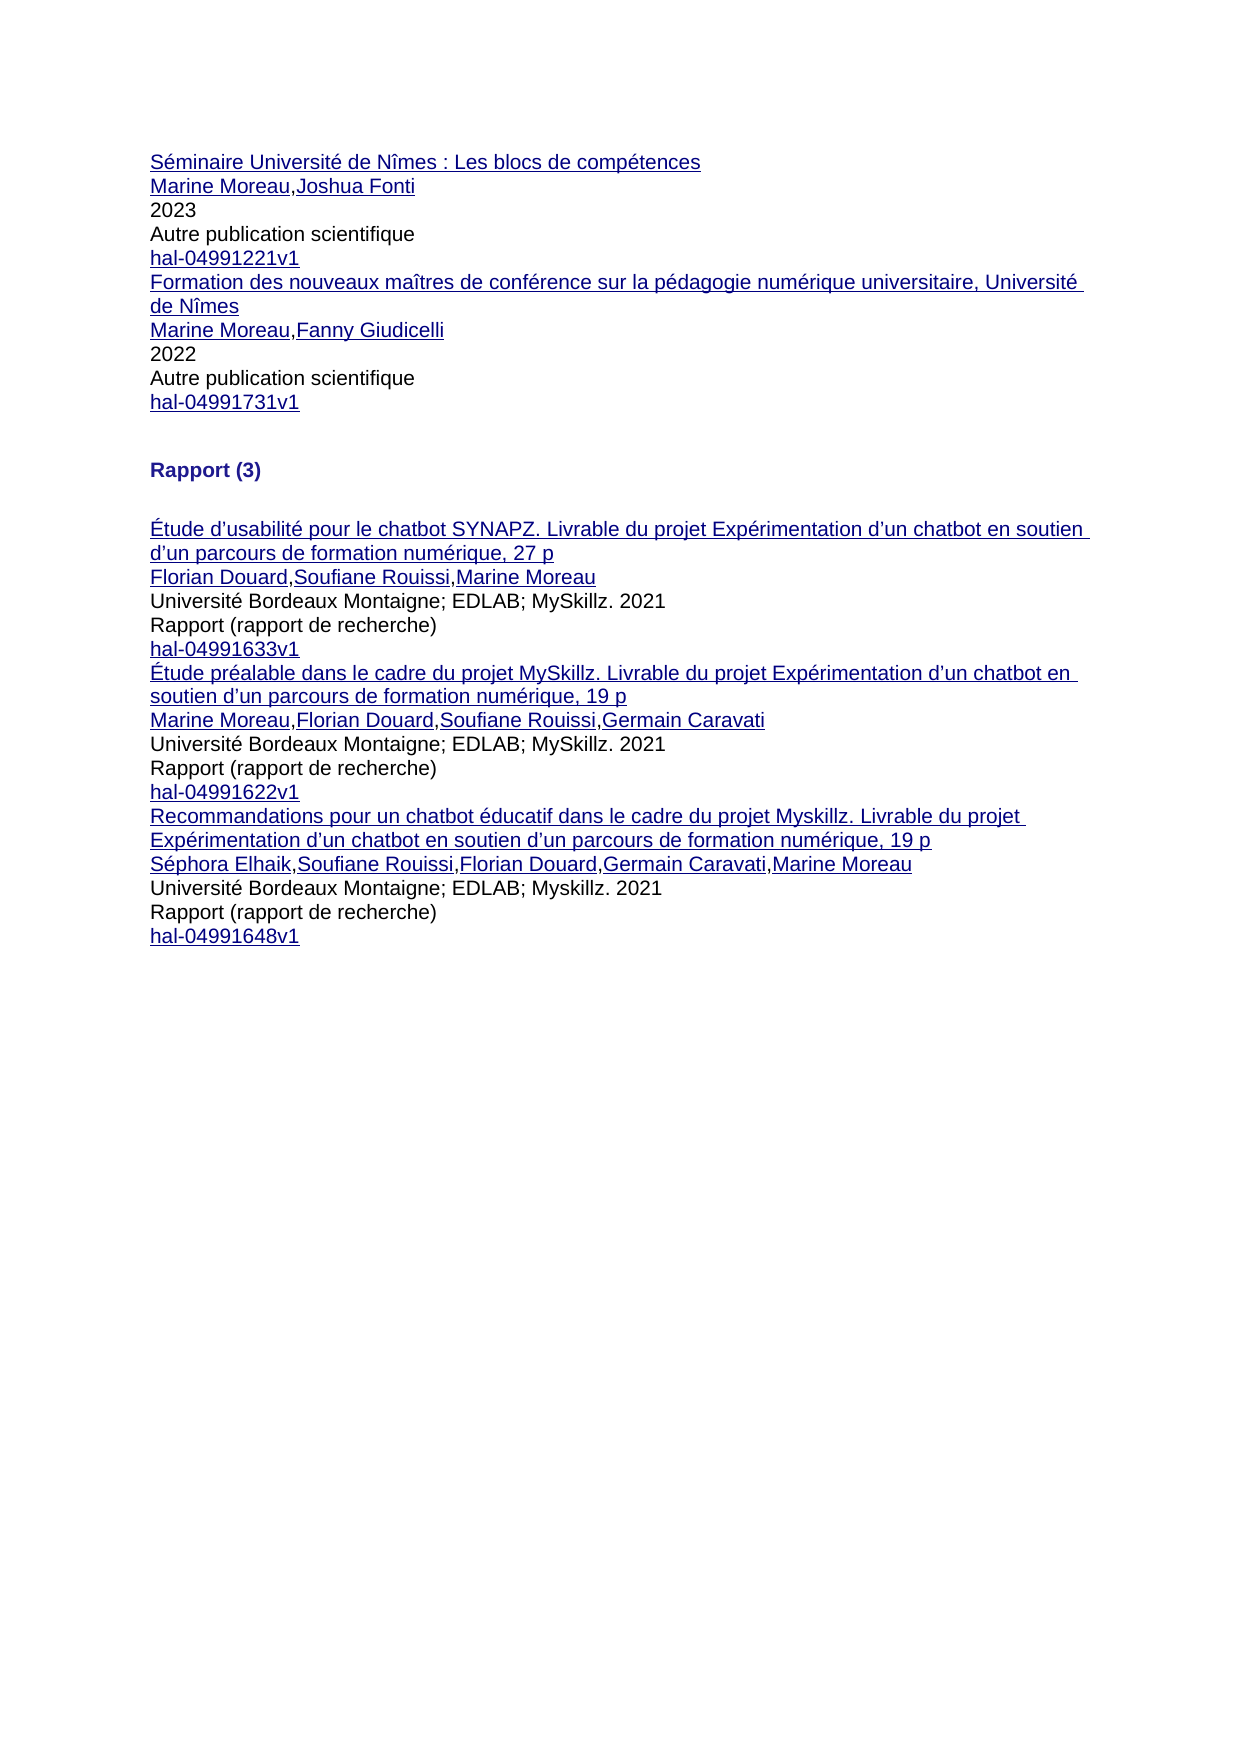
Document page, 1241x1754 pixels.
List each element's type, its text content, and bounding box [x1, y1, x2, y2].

table_cell Formation des nouveaux maîtres de conférence sur la pédagogie numérique universitaire, Université de Nîmes Marine Moreau,Fanny Giudicelli 2022 Autre publication scientifique hal-04991731v1 [150, 270, 1090, 413]
table_header d’un parcours de formation numérique, 27 p Florian Douard,Soufiane Rouissi,Marine Moreau Université Bordeaux Montaigne; EDLAB; MySkillz. 2021 Rapport (rapport de recherche) hal-04991633v1 [150, 539, 1090, 660]
table_cell Recommandations pour un chatbot éducatif dans le cadre du projet Myskillz. Livrable du projet Expérimentation d’un chatbot en soutien d’un parcours de formation numérique, 19 p Séphora Elhaik,Soufiane Rouissi,Florian Douard,Germain Caravati,Marine Moreau Université Bordeaux Montaigne; EDLAB; Myskillz. 2021 Rapport (rapport de recherche) hal-04991648v1 [150, 804, 1090, 948]
table_cell Étude préalable dans le cadre du projet MySkillz. Livrable du projet Expérimentation d’un chatbot en soutien d’un parcours de formation numérique, 19 p Marine Moreau,Florian Douard,Soufiane Rouissi,Germain Caravati Université Bordeaux Montaigne; EDLAB; MySkillz. 2021 Rapport (rapport de recherche) hal-04991622v1 [150, 660, 1090, 804]
table_header Étude d’usabilité pour le chatbot SYNAPZ. Livrable du projet Expérimentation d’un chatbot en soutien [150, 517, 1090, 538]
subtitle Rapport (3) [150, 458, 1090, 482]
table_cell Séminaire Université de Nîmes : Les blocs de compétences Marine Moreau,Joshua Fonti 2023 Autre publication scientifique hal-04991221v1 [150, 150, 1090, 270]
